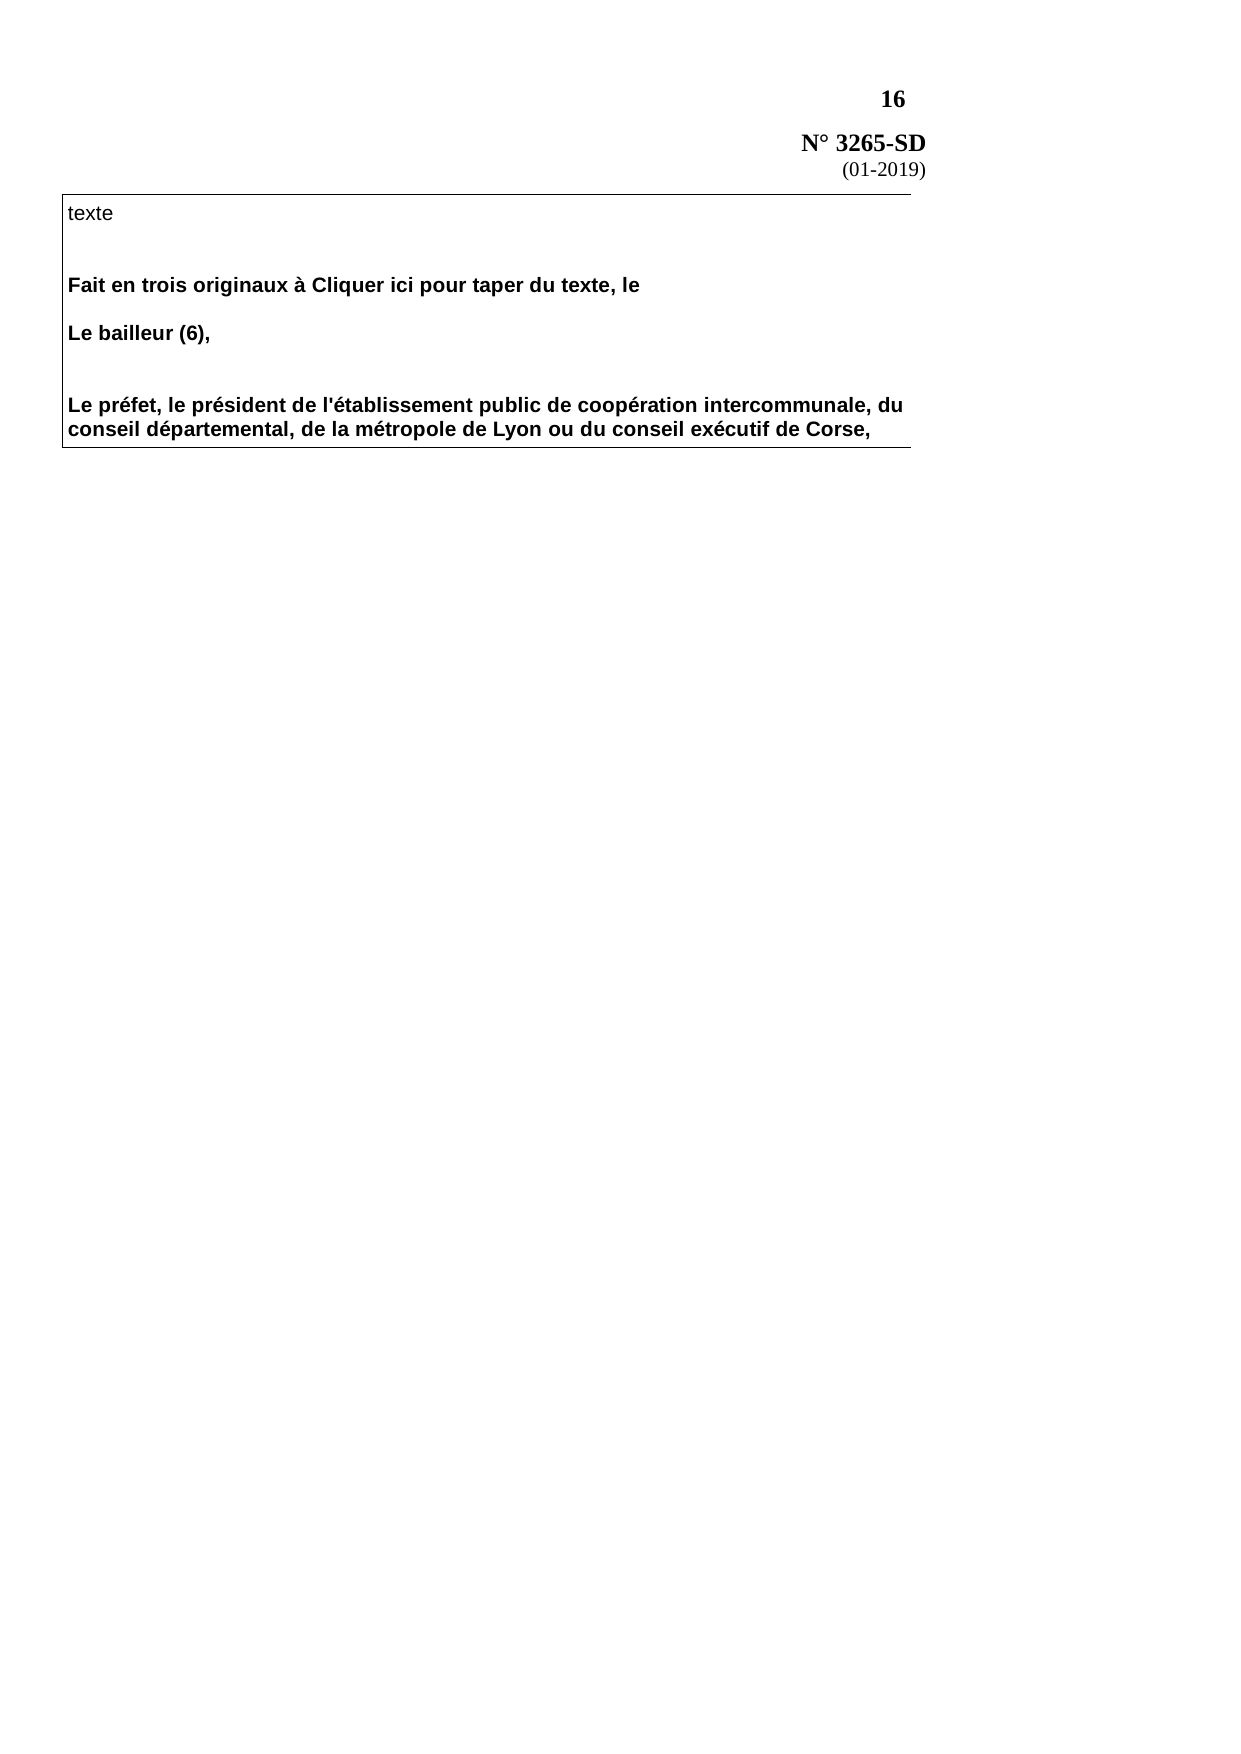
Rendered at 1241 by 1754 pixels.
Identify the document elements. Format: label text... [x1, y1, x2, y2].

table_header texte Fait en trois originaux à Cliquer ici pour taper du texte, le Le bailleur (6), Le préfet, le président de l'établissement public de coopération intercommunale, du conseil départemental, de la métropole de Lyon ou du conseil exécutif de Corse, [63, 195, 911, 447]
